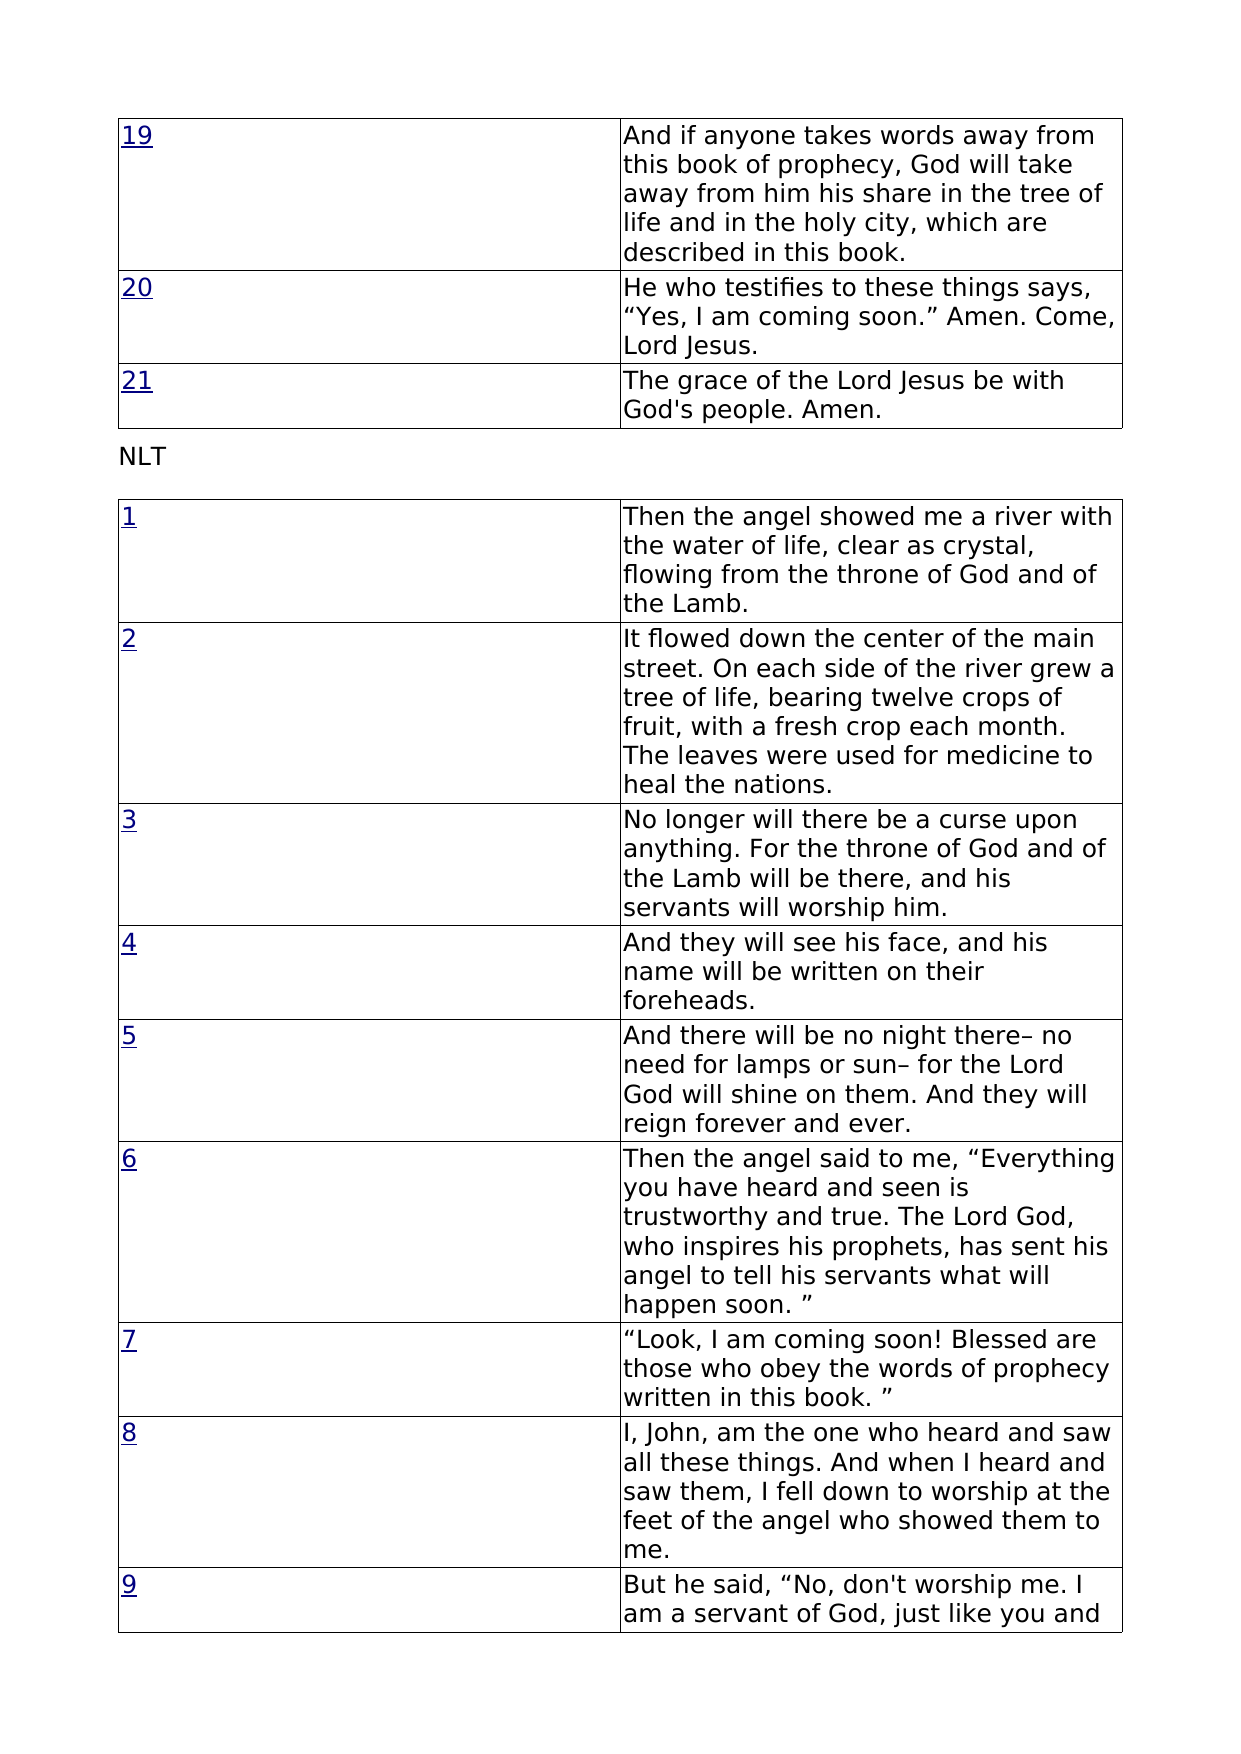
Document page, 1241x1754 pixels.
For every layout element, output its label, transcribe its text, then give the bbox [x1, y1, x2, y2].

table_cell And if anyone takes words away from this book of prophecy, God will take away from him his share in the tree of life and in the holy city, which are described in this book. [621, 119, 1122, 270]
table_cell 9 [119, 1568, 620, 1632]
table_cell The grace of the Lord Jesus be with God's people. Amen. [621, 364, 1122, 428]
table_cell 5 [119, 1020, 620, 1141]
table_cell 20 [119, 271, 620, 363]
table_cell And they will see his face, and his name will be written on their foreheads. [621, 926, 1122, 1018]
table_cell 8 [119, 1417, 620, 1567]
text NLT [118, 442, 1122, 472]
table_cell “Look, I am coming soon! Blessed are those who obey the words of prophecy written in this book. ” [621, 1323, 1122, 1416]
table_cell 7 [119, 1323, 620, 1416]
table_cell 6 [119, 1142, 620, 1322]
table_header 1 [119, 500, 620, 622]
table_header Then the angel showed me a river with the water of life, clear as crystal, flowing from the throne of God and of the Lamb. [621, 500, 1122, 622]
table_cell No longer will there be a curse upon anything. For the throne of God and of the Lamb will be there, and his servants will worship him. [621, 804, 1122, 925]
table_cell 21 [119, 364, 620, 428]
table_cell He who testifies to these things says, “Yes, I am coming soon.” Amen. Come, Lord Jesus. [621, 271, 1122, 363]
table_cell It flowed down the center of the main street. On each side of the river grew a tree of life, bearing twelve crops of fruit, with a fresh crop each month. The leaves were used for medicine to heal the nations. [621, 623, 1122, 802]
table_cell I, John, am the one who heard and saw all these things. And when I heard and saw them, I fell down to worship at the feet of the angel who showed them to me. [621, 1417, 1122, 1567]
table_cell 3 [119, 804, 620, 925]
table_cell And there will be no night there– no need for lamps or sun– for the Lord God will shine on them. And they will reign forever and ever. [621, 1020, 1122, 1141]
table_cell But he said, “No, don't worship me. I am a servant of God, just like you and [621, 1568, 1122, 1632]
table_cell 4 [119, 926, 620, 1018]
table_cell 19 [119, 119, 620, 270]
table_cell Then the angel said to me, “Everything you have heard and seen is trustworthy and true. The Lord God, who inspires his prophets, has sent his angel to tell his servants what will happen soon. ” [621, 1142, 1122, 1322]
table_cell 2 [119, 623, 620, 802]
